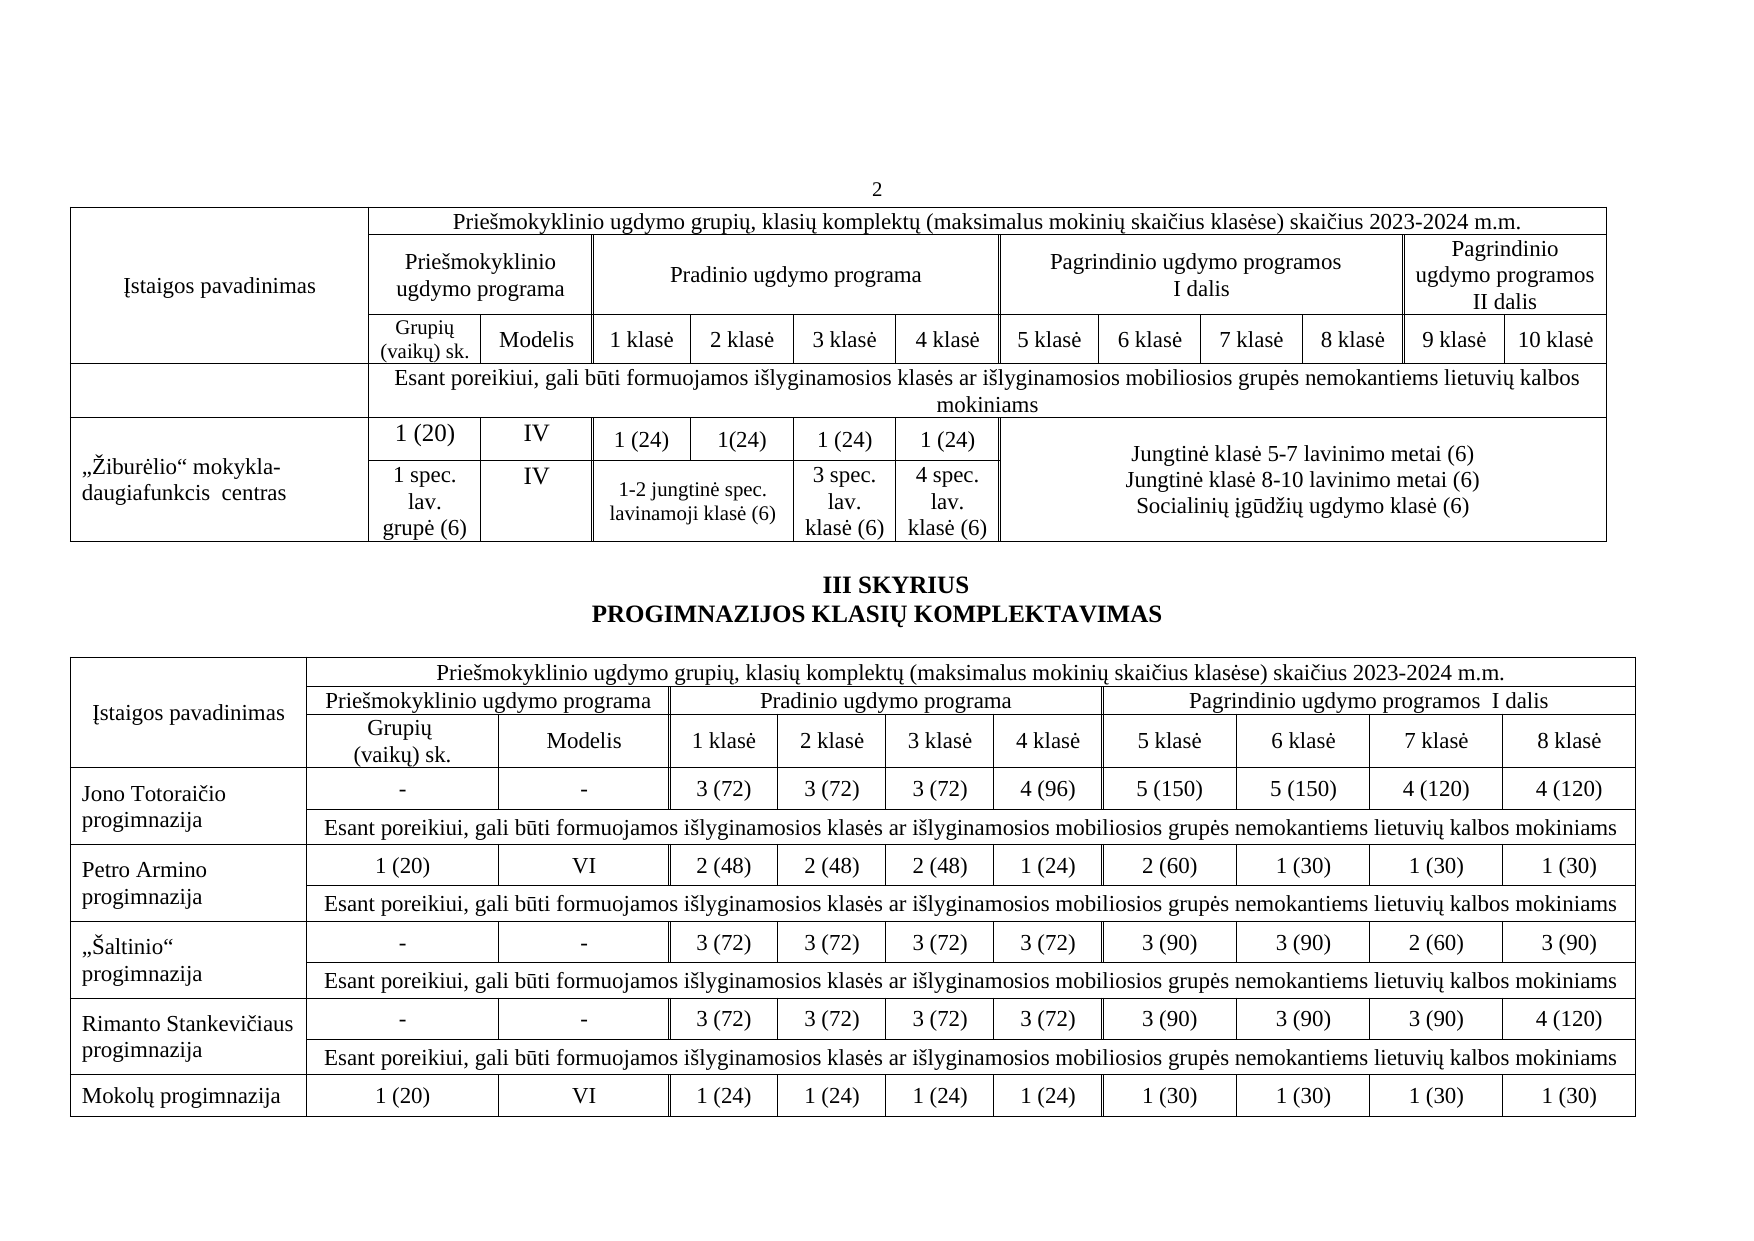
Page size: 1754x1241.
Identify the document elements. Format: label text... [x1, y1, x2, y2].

table_cell 4 (120) [1503, 999, 1635, 1039]
table_header Priešmokyklinio ugdymo grupių, klasių komplektų (maksimalus mokinių skaičius klasėse) skaičius 2023-2024 m.m. [307, 658, 1635, 686]
table_cell Grupių (vaikų) sk. [307, 715, 498, 767]
table_cell 3 (72) [994, 999, 1101, 1039]
table_cell 1-2 jungtinė spec. lavinamoji klasė (6) [594, 461, 793, 541]
table_cell 6 klasė [1099, 315, 1200, 363]
table_cell VI [499, 1075, 668, 1116]
table_cell Esant poreikiui, gali būti formuojamos išlyginamosios klasės ar išlyginamosios mobiliosios grupės nemokantiems lietuvių kalbos mokiniams [307, 810, 1635, 844]
table_cell 4 spec. lav. klasė (6) [896, 461, 998, 541]
table_cell 3 (90) [1104, 922, 1236, 962]
table_cell 1(24) [691, 418, 793, 460]
table_cell 3 (72) [778, 922, 885, 962]
table_cell 1 (30) [1503, 1075, 1635, 1116]
table_cell Grupių (vaikų) sk. [369, 315, 480, 363]
table_cell 2 (60) [1370, 922, 1502, 962]
table_cell Modelis [481, 315, 591, 363]
table_cell 3 (90) [1104, 999, 1236, 1039]
table_cell Pradinio ugdymo programa [594, 235, 998, 314]
table_cell 1 (30) [1104, 1075, 1236, 1116]
table_cell 3 (90) [1237, 999, 1369, 1039]
table_cell 3 (90) [1237, 922, 1369, 962]
text PROGIMNAZIJOS KLASIŲ KOMPLEKTAVIMAS [59, 599, 1695, 628]
table_cell - [499, 922, 668, 962]
table_cell 3 (72) [886, 999, 993, 1039]
table_cell 10 klasė [1505, 315, 1606, 363]
table_cell 1 (30) [1370, 1075, 1502, 1116]
table_cell 2 (60) [1104, 845, 1236, 885]
table_cell 1 (30) [1370, 845, 1502, 885]
table_cell Esant poreikiui, gali būti formuojamos išlyginamosios klasės ar išlyginamosios mobiliosios grupės nemokantiems lietuvių kalbos mokiniams [307, 886, 1635, 921]
table_cell 3 (72) [886, 922, 993, 962]
table_cell 2 (48) [886, 845, 993, 885]
table_cell 5 klasė [1001, 315, 1098, 363]
table_cell Pagrindinio ugdymo programos II dalis [1405, 235, 1606, 314]
table_cell 4 klasė [994, 715, 1101, 767]
table_cell 1 spec. lav. grupė (6) [369, 461, 480, 541]
table_cell Modelis [499, 715, 668, 767]
table_cell 3 klasė [886, 715, 993, 767]
table_cell 1 (30) [1237, 1075, 1369, 1116]
table_cell 1 klasė [671, 715, 777, 767]
table_cell 1 (24) [778, 1075, 885, 1116]
table_cell 4 (96) [994, 768, 1101, 808]
table_cell 1 (20) [307, 1075, 498, 1116]
table_cell „Šaltinio“ progimnazija [71, 922, 306, 997]
table_cell 8 klasė [1503, 715, 1635, 767]
table_cell [71, 364, 368, 417]
table_cell 4 (120) [1370, 768, 1502, 808]
table_cell 7 klasė [1201, 315, 1302, 363]
table_cell IV [481, 418, 591, 460]
table_cell 3 (90) [1370, 999, 1502, 1039]
table_cell 4 klasė [896, 315, 998, 363]
table_cell 1 (20) [369, 418, 480, 460]
table_cell 3 (72) [671, 922, 777, 962]
table_cell Pradinio ugdymo programa [671, 687, 1101, 713]
table_cell Priešmokyklinio ugdymo programa [369, 235, 591, 314]
table_cell 3 (72) [994, 922, 1101, 962]
table_cell „Žiburėlio“ mokykla-daugiafunkcis centras [71, 418, 368, 541]
table_cell 2 (48) [778, 845, 885, 885]
table_cell 7 klasė [1370, 715, 1502, 767]
table_cell - [499, 768, 668, 808]
table_header Įstaigos pavadinimas [71, 658, 306, 767]
table_cell 1 (24) [896, 418, 998, 460]
table_cell 3 spec. lav. klasė (6) [794, 461, 895, 541]
table_cell VI [499, 845, 668, 885]
table_cell Jono Totoraičio progimnazija [71, 768, 306, 844]
table_cell 3 (90) [1503, 922, 1635, 962]
table_cell 4 (120) [1503, 768, 1635, 808]
table_cell 1 (24) [671, 1075, 777, 1116]
table_cell 1 (20) [307, 845, 498, 885]
table_cell 1 (24) [594, 418, 690, 460]
table_cell 1 (24) [794, 418, 895, 460]
table_cell 1 klasė [594, 315, 690, 363]
table_cell Esant poreikiui, gali būti formuojamos išlyginamosios klasės ar išlyginamosios mobiliosios grupės nemokantiems lietuvių kalbos mokiniams [307, 1040, 1635, 1074]
table_cell - [499, 999, 668, 1039]
table_cell - [307, 922, 498, 962]
table_cell 6 klasė [1237, 715, 1369, 767]
table_cell 5 (150) [1237, 768, 1369, 808]
table_cell 3 (72) [671, 999, 777, 1039]
table_cell Priešmokyklinio ugdymo programa [307, 687, 668, 713]
table_cell 3 klasė [794, 315, 895, 363]
table_cell Mokolų progimnazija [71, 1075, 306, 1116]
table_cell 1 (24) [994, 1075, 1101, 1116]
table_cell 1 (30) [1503, 845, 1635, 885]
table_cell 8 klasė [1303, 315, 1402, 363]
table_cell 2 klasė [691, 315, 793, 363]
table_cell 5 (150) [1104, 768, 1236, 808]
table_cell IV [481, 461, 591, 541]
table_cell 1 (24) [994, 845, 1101, 885]
table_cell Petro Armino progimnazija [71, 845, 306, 921]
table_cell Esant poreikiui, gali būti formuojamos išlyginamosios klasės ar išlyginamosios mobiliosios grupės nemokantiems lietuvių kalbos mokiniams [307, 963, 1635, 997]
table_cell - [307, 999, 498, 1039]
text III SKYRIUS [97, 570, 1695, 599]
table_cell 5 klasė [1104, 715, 1236, 767]
table_cell Jungtinė klasė 5-7 lavinimo metai (6) Jungtinė klasė 8-10 lavinimo metai (6) Socialinių įgūdžių ugdymo klasė (6) [1001, 418, 1606, 541]
table_cell 3 (72) [886, 768, 993, 808]
table_cell 2 (48) [671, 845, 777, 885]
table_header Įstaigos pavadinimas [71, 208, 368, 363]
table_cell 1 (24) [886, 1075, 993, 1116]
table_cell 2 klasė [778, 715, 885, 767]
table_cell 1 (30) [1237, 845, 1369, 885]
table_header Priešmokyklinio ugdymo grupių, klasių komplektų (maksimalus mokinių skaičius klasėse) skaičius 2023-2024 m.m. [369, 208, 1606, 234]
table_cell Pagrindinio ugdymo programos I dalis [1001, 235, 1402, 314]
table_cell Pagrindinio ugdymo programos I dalis [1104, 687, 1635, 713]
table_cell 3 (72) [778, 768, 885, 808]
table_cell Rimanto Stankevičiaus progimnazija [71, 999, 306, 1074]
table_cell - [307, 768, 498, 808]
table_cell 3 (72) [671, 768, 777, 808]
table_cell Esant poreikiui, gali būti formuojamos išlyginamosios klasės ar išlyginamosios mobiliosios grupės nemokantiems lietuvių kalbos mokiniams [369, 364, 1606, 417]
table_cell 9 klasė [1405, 315, 1504, 363]
table_cell 3 (72) [778, 999, 885, 1039]
